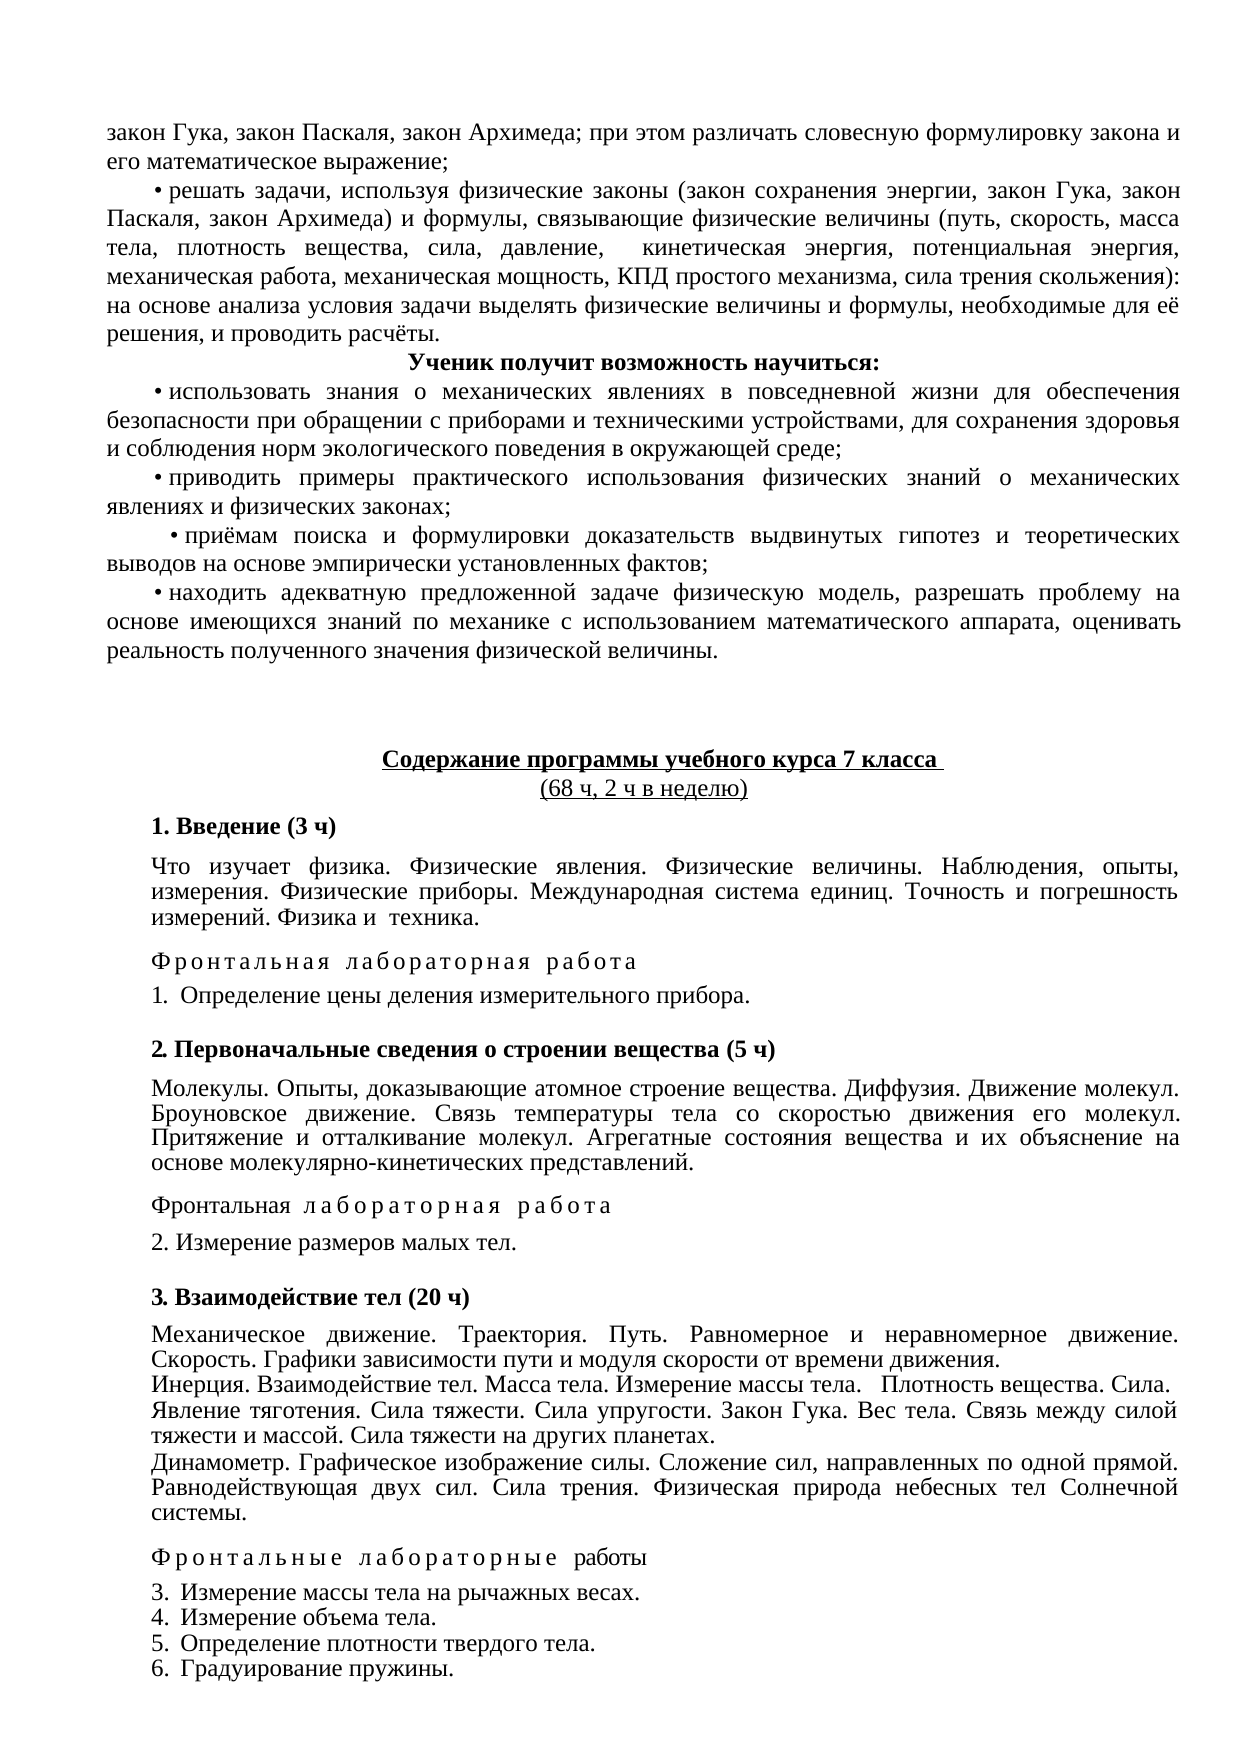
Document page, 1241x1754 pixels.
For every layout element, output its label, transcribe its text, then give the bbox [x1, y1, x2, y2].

list Измерение объема тела. [106, 1605, 1181, 1631]
text Фронтальные лабораторные работы [106, 1542, 1181, 1571]
text • приёмам поиска и формулировки доказательств выдвинутых гипотез и теоретических выводов на основе эмпирически установленных фактов; [106, 520, 1181, 577]
text Что изучает физика. Физические явления. Физические величины. Наблю­дения, опыты, измерения. Физические приборы. Международная система единиц. Точность и погрешность измерений. Физика и техника. [151, 854, 1179, 930]
subtitle Содержание программы учебного курса 7 класса [144, 744, 1181, 773]
text Явление тяготения. Сила тяжести. Сила упругости. Закон Гука. Вес тела. Связь между силой тя­жести и массой. Сила тяжести на других планетах. [151, 1399, 1179, 1449]
text Динамометр. Графическое изображение силы. Сло­жение сил, направленных по одной прямой. Равнодействующая двух сил. Сила трения. Физическая природа небесных тел Солнечной системы. [151, 1450, 1179, 1525]
text • приводить примеры практического использования физических знаний о механических явлениях и физических законах; [106, 462, 1181, 520]
text 2. Измерение размеров малых тел. [106, 1227, 1181, 1256]
text Фронтальная лабораторная работа [106, 1191, 1181, 1219]
list Определение плотности твердого тела. [106, 1631, 1181, 1656]
list Градуирование пружины. [106, 1656, 1179, 1682]
text Инерция. Взаимодействие тел. Масса тела. Измере­ние массы тела. Плотность вещества. Сила. [151, 1373, 1179, 1398]
text (68 ч, 2 ч в неделю) [106, 773, 1181, 801]
text • находить адекватную предложенной задаче физическую модель, разрешать проблему на основе имеющихся знаний по механике с использованием математического аппарата, оценивать реальность полученного значения физической величины. [106, 577, 1181, 663]
text 1. Определение цены деления измерительного прибора. [106, 983, 1180, 1008]
text Механическое движение. Траектория. Путь. Равномерное и неравномерное движение. Скорость. Графики зависимости пути и модуля скорости от времени движения. [151, 1323, 1180, 1373]
text закон Гука, закон Паскаля, закон Архимеда; при этом различать словесную формулировку закона и его математическое выражение; [106, 117, 1181, 175]
text Фронтальная лабораторная работа [106, 946, 1181, 974]
text 1. Введение (3 ч) [106, 811, 1181, 840]
text 3. Взаимодействие тел (20 ч) [106, 1282, 1181, 1311]
list Измерение массы тела на рычажных весах. [106, 1580, 1181, 1605]
text 2. Первоначальные сведения о строении вещества (5 ч) [106, 1031, 1125, 1064]
text Молекулы. Опыты, доказывающие атомное строение вещества. Диффузия. Движение молекул. Броуновское движение. Связь температуры тела со скоростью движения его моле­кул. Притяжение и отталкивание молекул. Агрегатные состояния вещества и их объяснение на основе молекулярно-кинетических представлений. [151, 1077, 1181, 1175]
text Ученик получит возможность научиться: [106, 347, 1181, 376]
text • использовать знания о механических явлениях в повседневной жизни для обеспечения безопасности при обращении с приборами и техническими устройствами, для сохранения здоровья и соблюдения норм экологического поведения в окружающей среде; [106, 376, 1181, 462]
text • решать задачи, используя физические законы (закон сохранения энергии, закон Гука, закон Паскаля, закон Архимеда) и формулы, связывающие физические величины (путь, скорость, масса тела, плотность вещества, сила, давление, кинетическая энергия, потенциальная энергия, механическая работа, механическая мощность, КПД простого механизма, сила трения скольжения): на основе анализа условия задачи выделять физические величины и формулы, необходимые для её решения, и проводить расчёты. [106, 175, 1181, 347]
